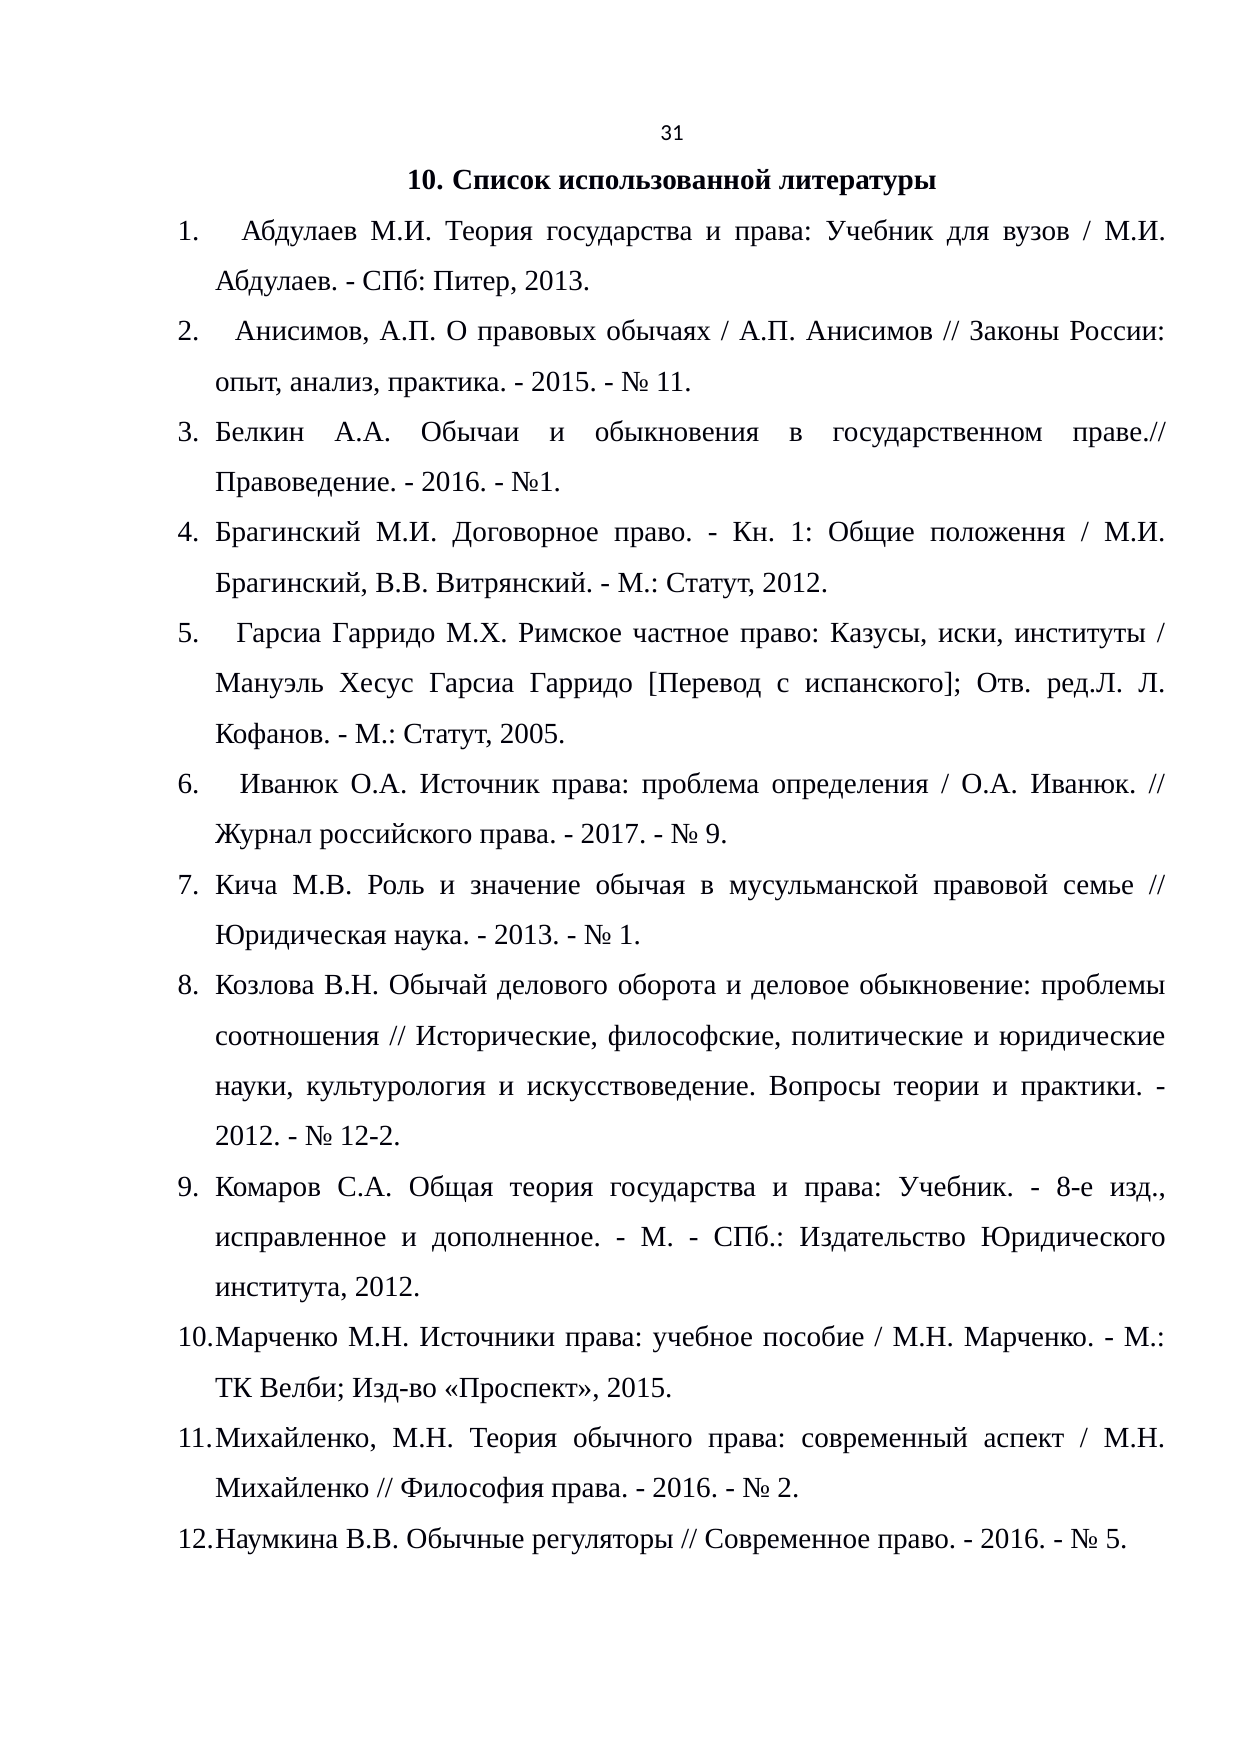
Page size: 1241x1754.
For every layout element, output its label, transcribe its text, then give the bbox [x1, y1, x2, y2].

list Гарсиа Гарридо М.Х. Римское частное право: Казусы, иски, институты / Мануэль Хесус Гарсиа Гарридо [Перевод с испанского]; Отв. ред.Л. Л. Кофанов. - М.: Статут, 2005. [177, 615, 1166, 749]
list Марченко М.Н. Источники права: учебное пособие / М.Н. Марченко. - М.: ТК Велби; Изд-во «Проспект», 2015. [177, 1319, 1166, 1403]
list Комаров С.А. Общая теория государства и права: Учебник. - 8-е изд., исправленное и дополненное. - М. - СПб.: Издательство Юридического института, 2012. [177, 1169, 1166, 1303]
list Кича М.В. Роль и значение обычая в мусульманской правовой семье // Юридическая наука. - 2013. - № 1. [177, 867, 1166, 951]
list Козлова В.Н. Обычай делового оборота и деловое обыкновение: проблемы соотношения // Исторические, философские, политические и юридические науки, культурология и искусствоведение. Вопросы теории и практики. - 2012. - № 12-2. [177, 967, 1166, 1152]
list Брагинский М.И. Договорное право. - Кн. 1: Общие положення / М.И. Брагинский, В.В. Витрянский. - М.: Статут, 2012. [177, 514, 1166, 598]
list Белкин А.А. Обычаи и обыкновения в государственном праве.// Правоведение. - 2016. - №1. [177, 414, 1166, 498]
list Абдулаев М.И. Теория государства и права: Учебник для вузов / М.И. Абдулаев. - СПб: Питер, 2013. [177, 213, 1166, 297]
list Иванюк О.А. Источник права: проблема определения / О.А. Иванюк. // Журнал российского права. - 2017. - № 9. [177, 766, 1166, 850]
subtitle Список использованной литературы [177, 162, 1166, 196]
list Михайленко, М.Н. Теория обычного права: современный аспект / М.Н. Михайленко // Философия права. - 2016. - № 2. [177, 1420, 1166, 1504]
list Наумкина В.В. Обычные регуляторы // Современное право. - 2016. - № 5. [177, 1521, 1166, 1554]
list Анисимов, А.П. О правовых обычаях / А.П. Анисимов // Законы России: опыт, анализ, практика. - 2015. - № 11. [177, 313, 1166, 397]
